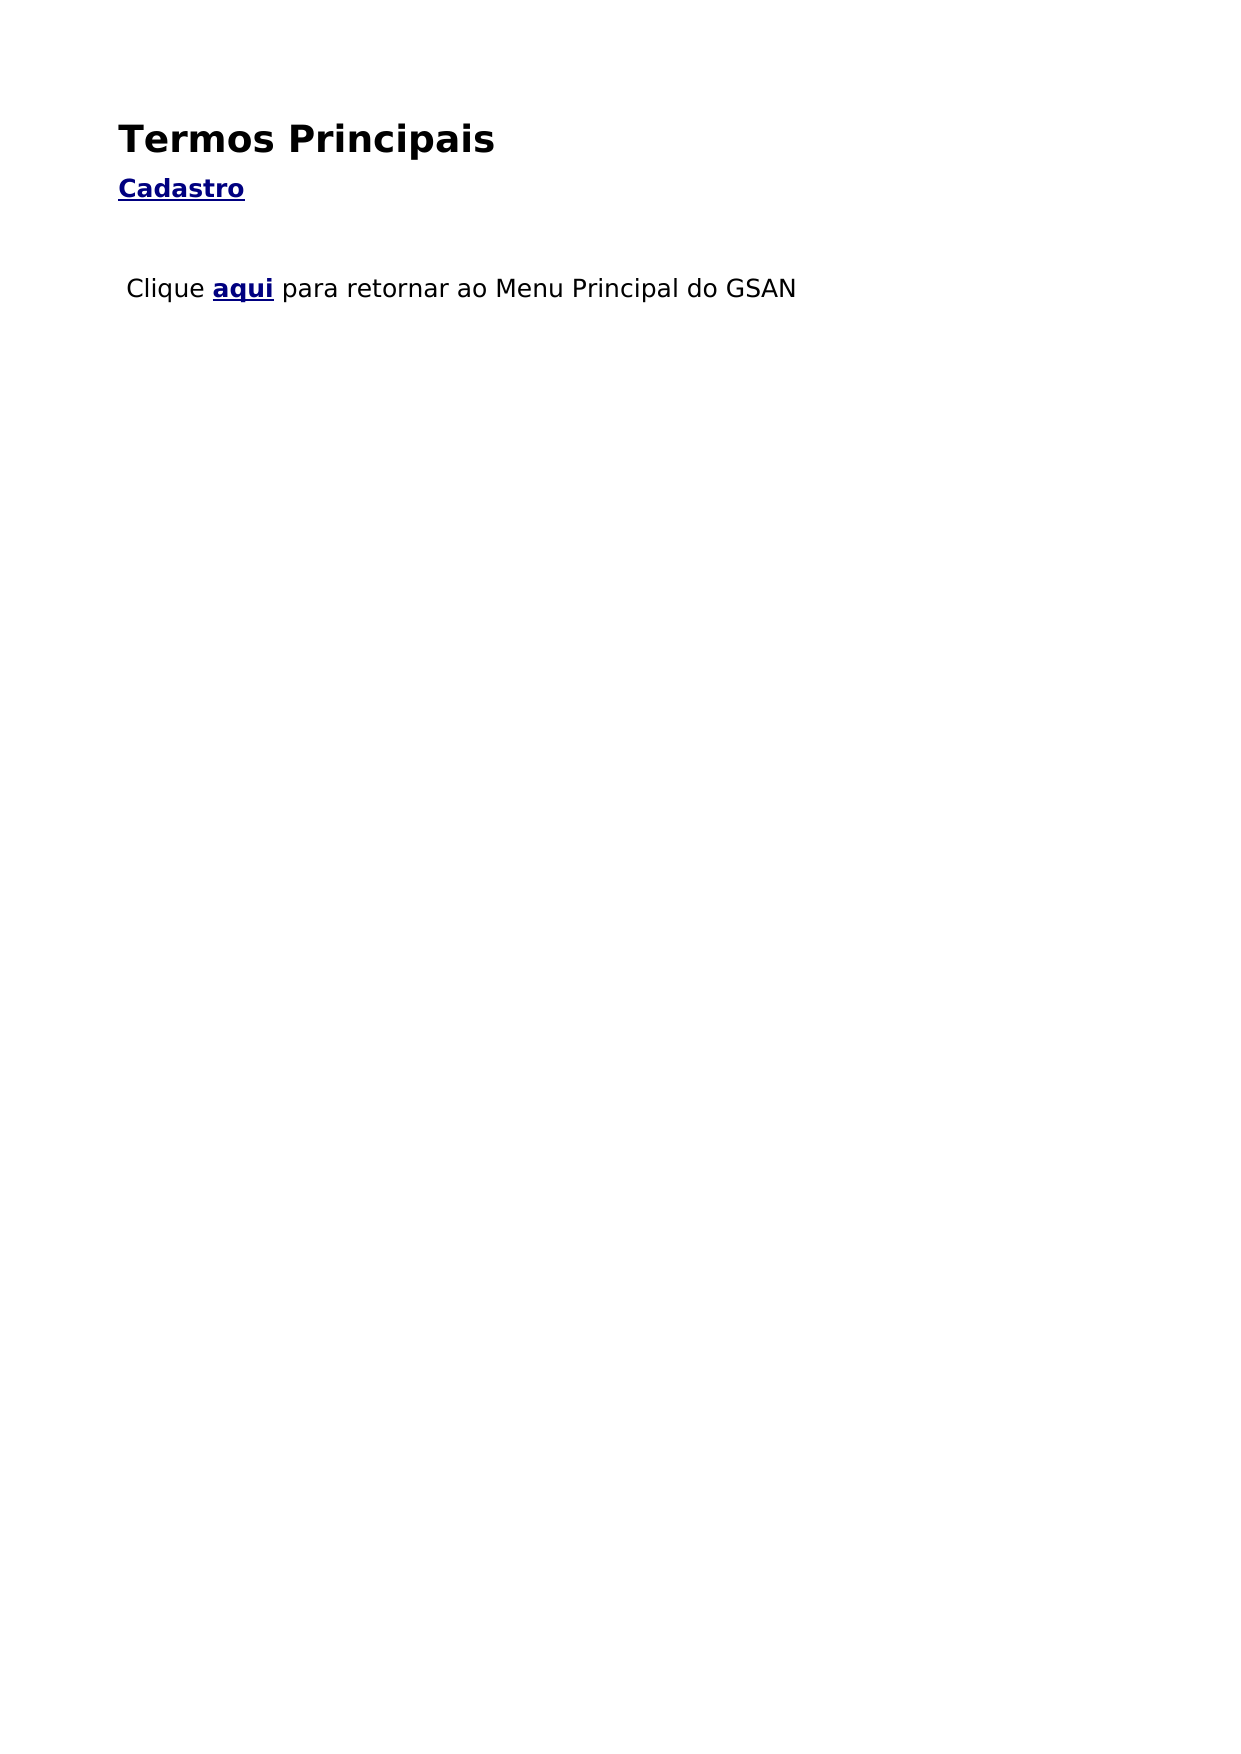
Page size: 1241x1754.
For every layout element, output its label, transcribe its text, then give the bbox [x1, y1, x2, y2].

text Clique aqui para retornar ao Menu Principal do GSAN [118, 216, 1122, 303]
subtitle Termos Principais [118, 118, 1122, 162]
text Cadastro [118, 174, 1122, 203]
